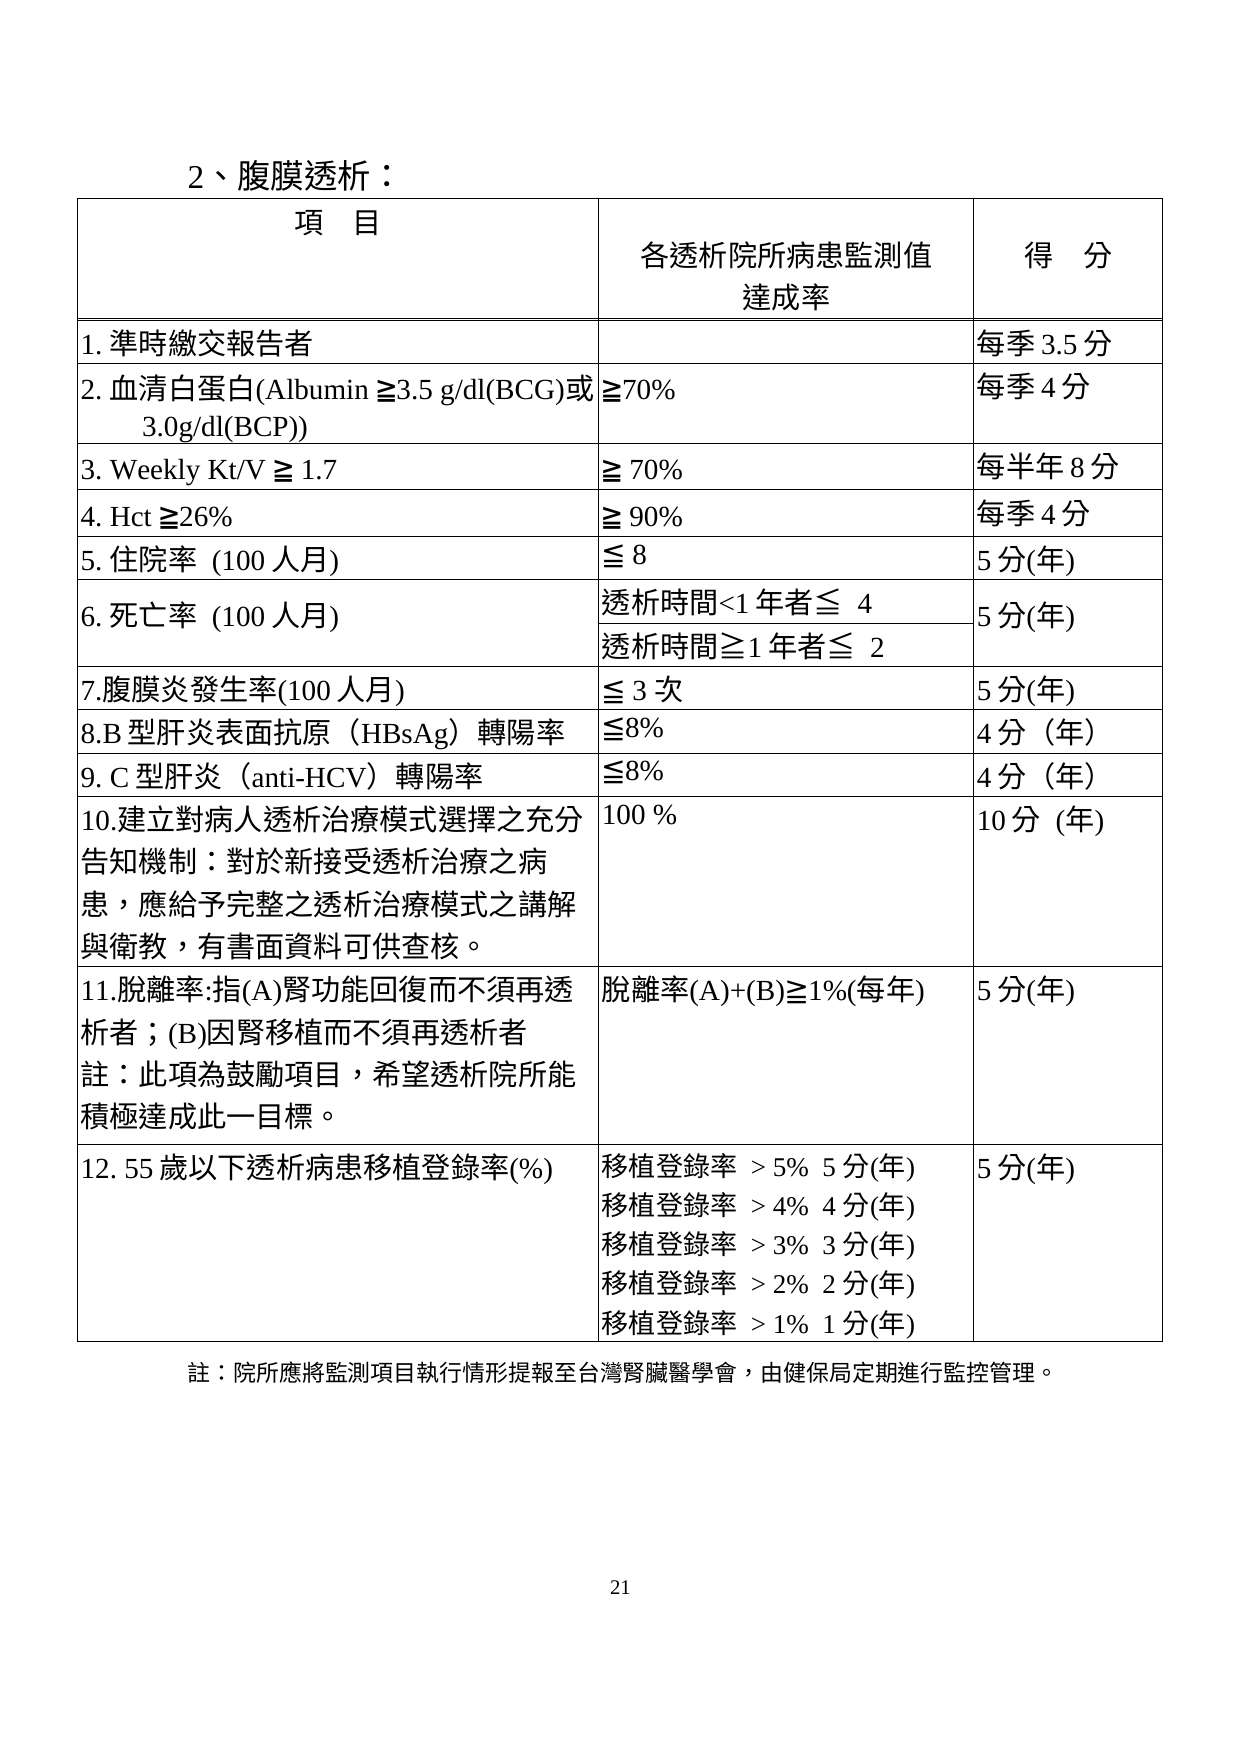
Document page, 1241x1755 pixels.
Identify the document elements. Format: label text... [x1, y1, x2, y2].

table_cell 每半年8分 [974, 444, 1162, 489]
table_cell 5分(年) [974, 967, 1162, 1143]
table_cell 2. 血清白蛋白(Albumin ≧3.5 g/dl(BCG)或3.0g/dl(BCP)) [78, 364, 598, 443]
table_cell ≦ 8 [599, 537, 973, 579]
table_cell ≦ 3 次 [599, 667, 973, 709]
text 2、腹膜透析： [187, 150, 1053, 198]
table_cell 8.B型肝炎表面抗原（HBsAg）轉陽率 [78, 710, 598, 752]
table_cell 脫離率(A)+(B)≧1%(每年) [599, 967, 973, 1143]
table_header 各透析院所病患監測值 達成率 [599, 199, 973, 317]
table_cell 5分(年) [974, 580, 1162, 666]
table_cell ≦8% [599, 754, 973, 796]
table_cell 1. 準時繳交報告者 [78, 321, 598, 363]
table_cell 4分（年） [974, 754, 1162, 796]
table_cell ≦8% [599, 710, 973, 752]
table_cell 5分(年) [974, 537, 1162, 579]
table_cell 每季3.5分 [974, 321, 1162, 363]
table_cell 每季4分 [974, 490, 1162, 536]
table_cell 5. 住院率 (100人月) [78, 537, 598, 579]
table_header 項 目 [78, 199, 598, 317]
table_cell ≧ 90% [599, 490, 973, 536]
table_cell 10.建立對病人透析治療模式選擇之充分告知機制：對於新接受透析治療之病患，應給予完整之透析治療模式之講解與衛教，有書面資料可供查核。 [78, 797, 598, 966]
table_header 得 分 [974, 199, 1162, 317]
table_cell 100 % [599, 797, 973, 966]
table_cell 5分(年) [974, 1145, 1162, 1341]
table_cell 透析時間≧1年者≦ 2 [599, 624, 973, 666]
table_cell 7.腹膜炎發生率(100人月) [78, 667, 598, 709]
table_cell 3. Weekly Kt/V ≧ 1.7 [78, 444, 598, 489]
table_cell 每季4分 [974, 364, 1162, 443]
table_cell 11.脫離率:指(A)腎功能回復而不須再透析者；(B)因腎移植而不須再透析者 註：此項為鼓勵項目，希望透析院所能積極達成此一目標。 [78, 967, 598, 1143]
table_cell 移植登錄率 > 5% 5 分(年) 移植登錄率 > 4% 4 分(年) 移植登錄率 > 3% 3 分(年) 移植登錄率 > 2% 2 分(年) 移植登錄率 > 1% 1 分(年) [599, 1145, 973, 1341]
table_cell 10分 (年) [974, 797, 1162, 966]
table_cell 6. 死亡率 (100人月) [78, 580, 598, 666]
table_cell 9. C型肝炎（anti-HCV）轉陽率 [78, 754, 598, 796]
table_cell 4分（年） [974, 710, 1162, 752]
text 註：院所應將監測項目執行情形提報至台灣腎臟醫學會，由健保局定期進行監控管理。 [187, 1354, 1053, 1388]
table_cell ≧ 70% [599, 444, 973, 489]
table_cell 4. Hct ≧26% [78, 490, 598, 536]
table_cell [599, 321, 973, 363]
table_cell 12. 55歲以下透析病患移植登錄率(%) [78, 1145, 598, 1341]
table_cell 5分(年) [974, 667, 1162, 709]
table_cell ≧70% [599, 364, 973, 443]
table_cell 透析時間<1年者≦ 4 [599, 580, 973, 622]
